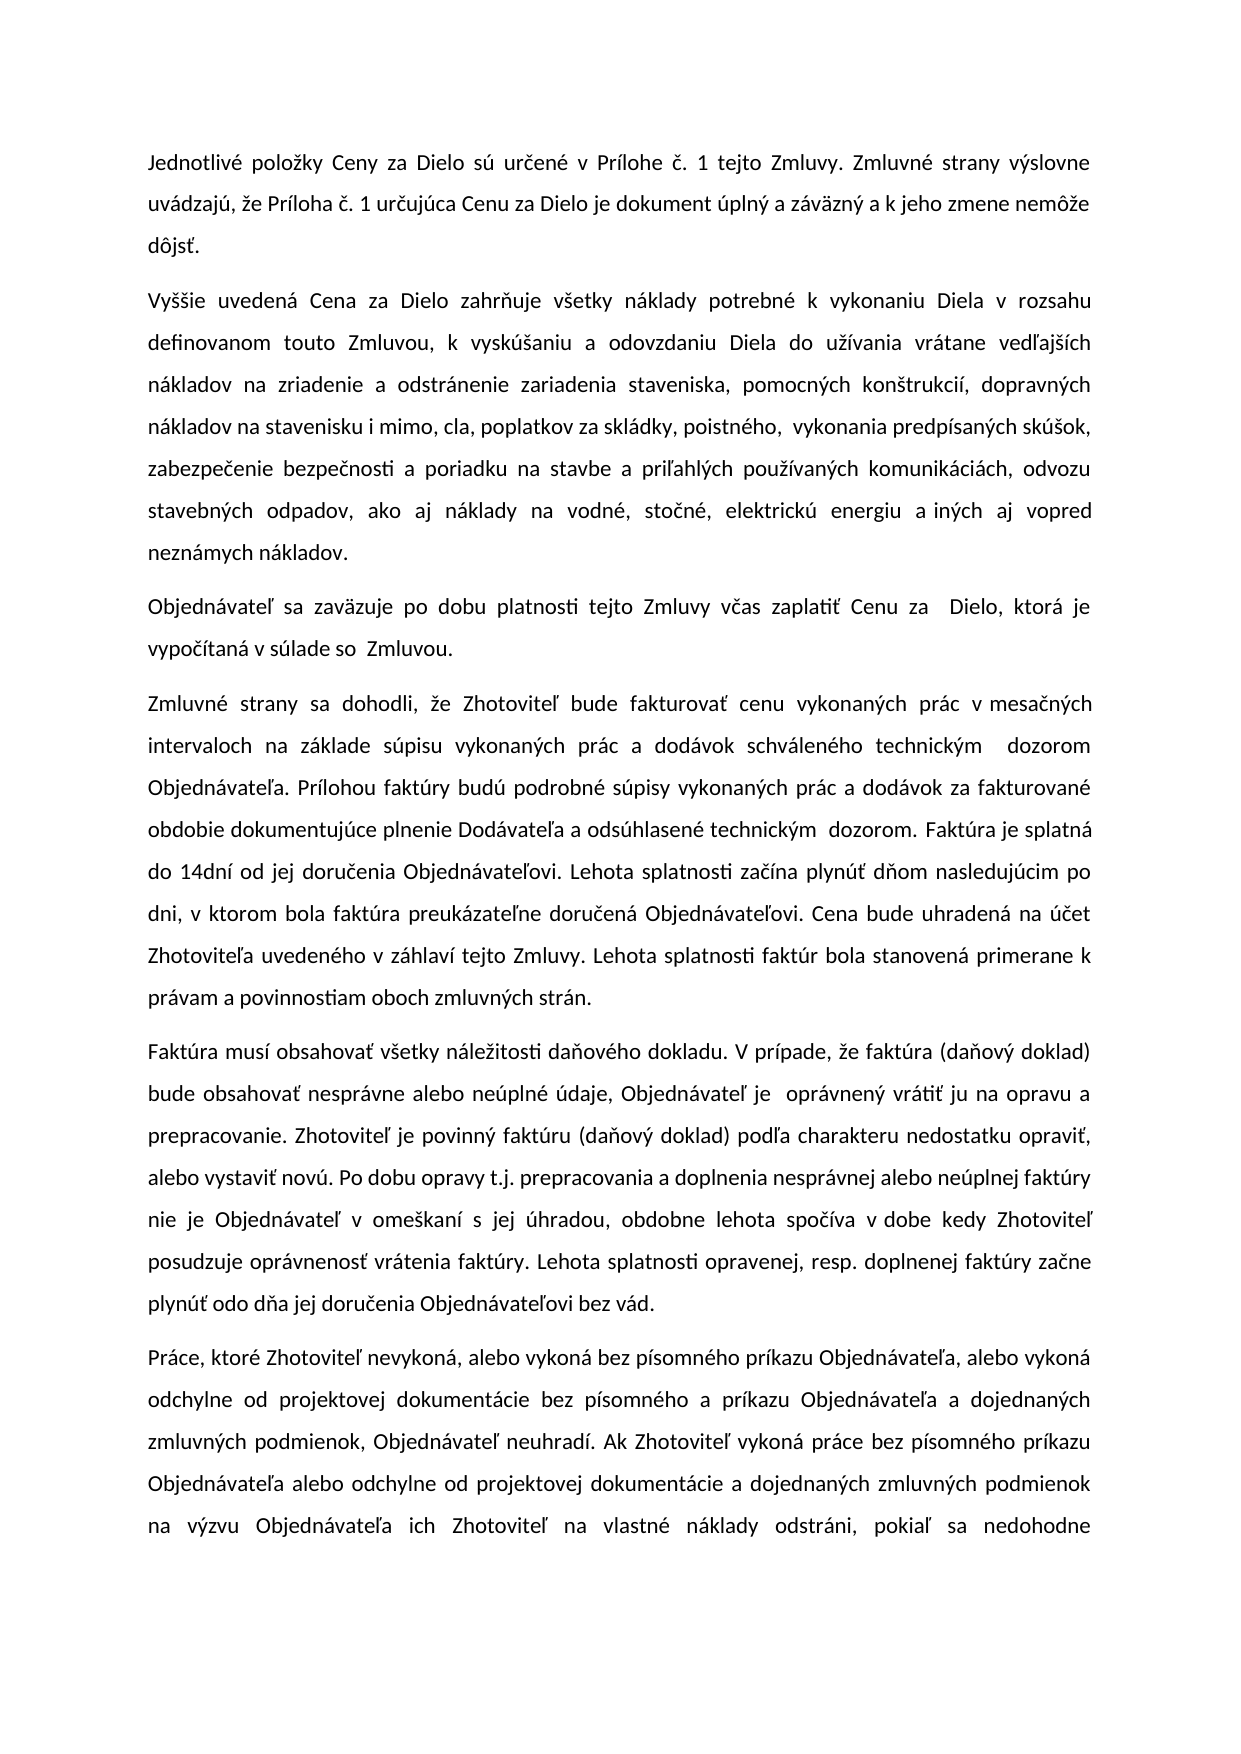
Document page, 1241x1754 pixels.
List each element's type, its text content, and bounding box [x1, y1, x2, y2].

subtitle Jednotlivé položky Ceny za Dielo sú určené v Prílohe č. 1 tejto Zmluvy. Zmluvné strany výslovne uvádzajú, že Príloha č. 1 určujúca Cenu za Dielo je dokument úplný a záväzný a k jeho zmene nemôže dôjsť. [148, 148, 1093, 259]
subtitle Zmluvné strany sa dohodli, že Zhotoviteľ bude fakturovať cenu vykonaných prác v mesačných intervaloch na základe súpisu vykonaných prác a dodávok schváleného technickým dozorom Objednávateľa. Prílohou faktúry budú podrobné súpisy vykonaných prác a dodávok za fakturované obdobie dokumentujúce plnenie Dodávateľa a odsúhlasené technickým dozorom. Faktúra je splatná do 14dní od jej doručenia Objednávateľovi. Lehota splatnosti začína plynúť dňom nasledujúcim po dni, v ktorom bola faktúra preukázateľne doručená Objednávateľovi. Cena bude uhradená na účet Zhotoviteľa uvedeného v záhlaví tejto Zmluvy. Lehota splatnosti faktúr bola stanovená primerane k právam a povinnostiam oboch zmluvných strán. [148, 689, 1093, 1011]
subtitle Vyššie uvedená Cena za Dielo zahrňuje všetky náklady potrebné k vykonaniu Diela v rozsahu definovanom touto Zmluvou, k vyskúšaniu a odovzdaniu Diela do užívania vrátane vedľajších nákladov na zriadenie a odstránenie zariadenia staveniska, pomocných konštrukcií, dopravných nákladov na stavenisku i mimo, cla, poplatkov za skládky, poistného, vykonania predpísaných skúšok, zabezpečenie bezpečnosti a poriadku na stavbe a priľahlých používaných komunikáciách, odvozu stavebných odpadov, ako aj náklady na vodné, stočné, elektrickú energiu a iných aj vopred neznámych nákladov. [148, 286, 1093, 566]
subtitle Práce, ktoré Zhotoviteľ nevykoná, alebo vykoná bez písomného príkazu Objednávateľa, alebo vykoná odchylne od projektovej dokumentácie bez písomného a príkazu Objednávateľa a dojednaných zmluvných podmienok, Objednávateľ neuhradí. Ak Zhotoviteľ vykoná práce bez písomného príkazu Objednávateľa alebo odchylne od projektovej dokumentácie a dojednaných zmluvných podmienok na výzvu Objednávateľa ich Zhotoviteľ na vlastné náklady odstráni, pokiaľ sa nedohodne [148, 1343, 1093, 1539]
subtitle Objednávateľ sa zaväzuje po dobu platnosti tejto Zmluvy včas zaplatiť Cenu za Dielo, ktorá je vypočítaná v súlade so Zmluvou. [148, 592, 1093, 662]
subtitle Faktúra musí obsahovať všetky náležitosti daňového dokladu. V prípade, že faktúra (daňový doklad) bude obsahovať nesprávne alebo neúplné údaje, Objednávateľ je oprávnený vrátiť ju na opravu a prepracovanie. Zhotoviteľ je povinný faktúru (daňový doklad) podľa charakteru nedostatku opraviť, alebo vystaviť novú. Po dobu opravy t.j. prepracovania a doplnenia nesprávnej alebo neúplnej faktúry nie je Objednávateľ v omeškaní s jej úhradou, obdobne lehota spočíva v dobe kedy Zhotoviteľ posudzuje oprávnenosť vrátenia faktúry. Lehota splatnosti opravenej, resp. doplnenej faktúry začne plynúť odo dňa jej doručenia Objednávateľovi bez vád. [148, 1037, 1093, 1317]
